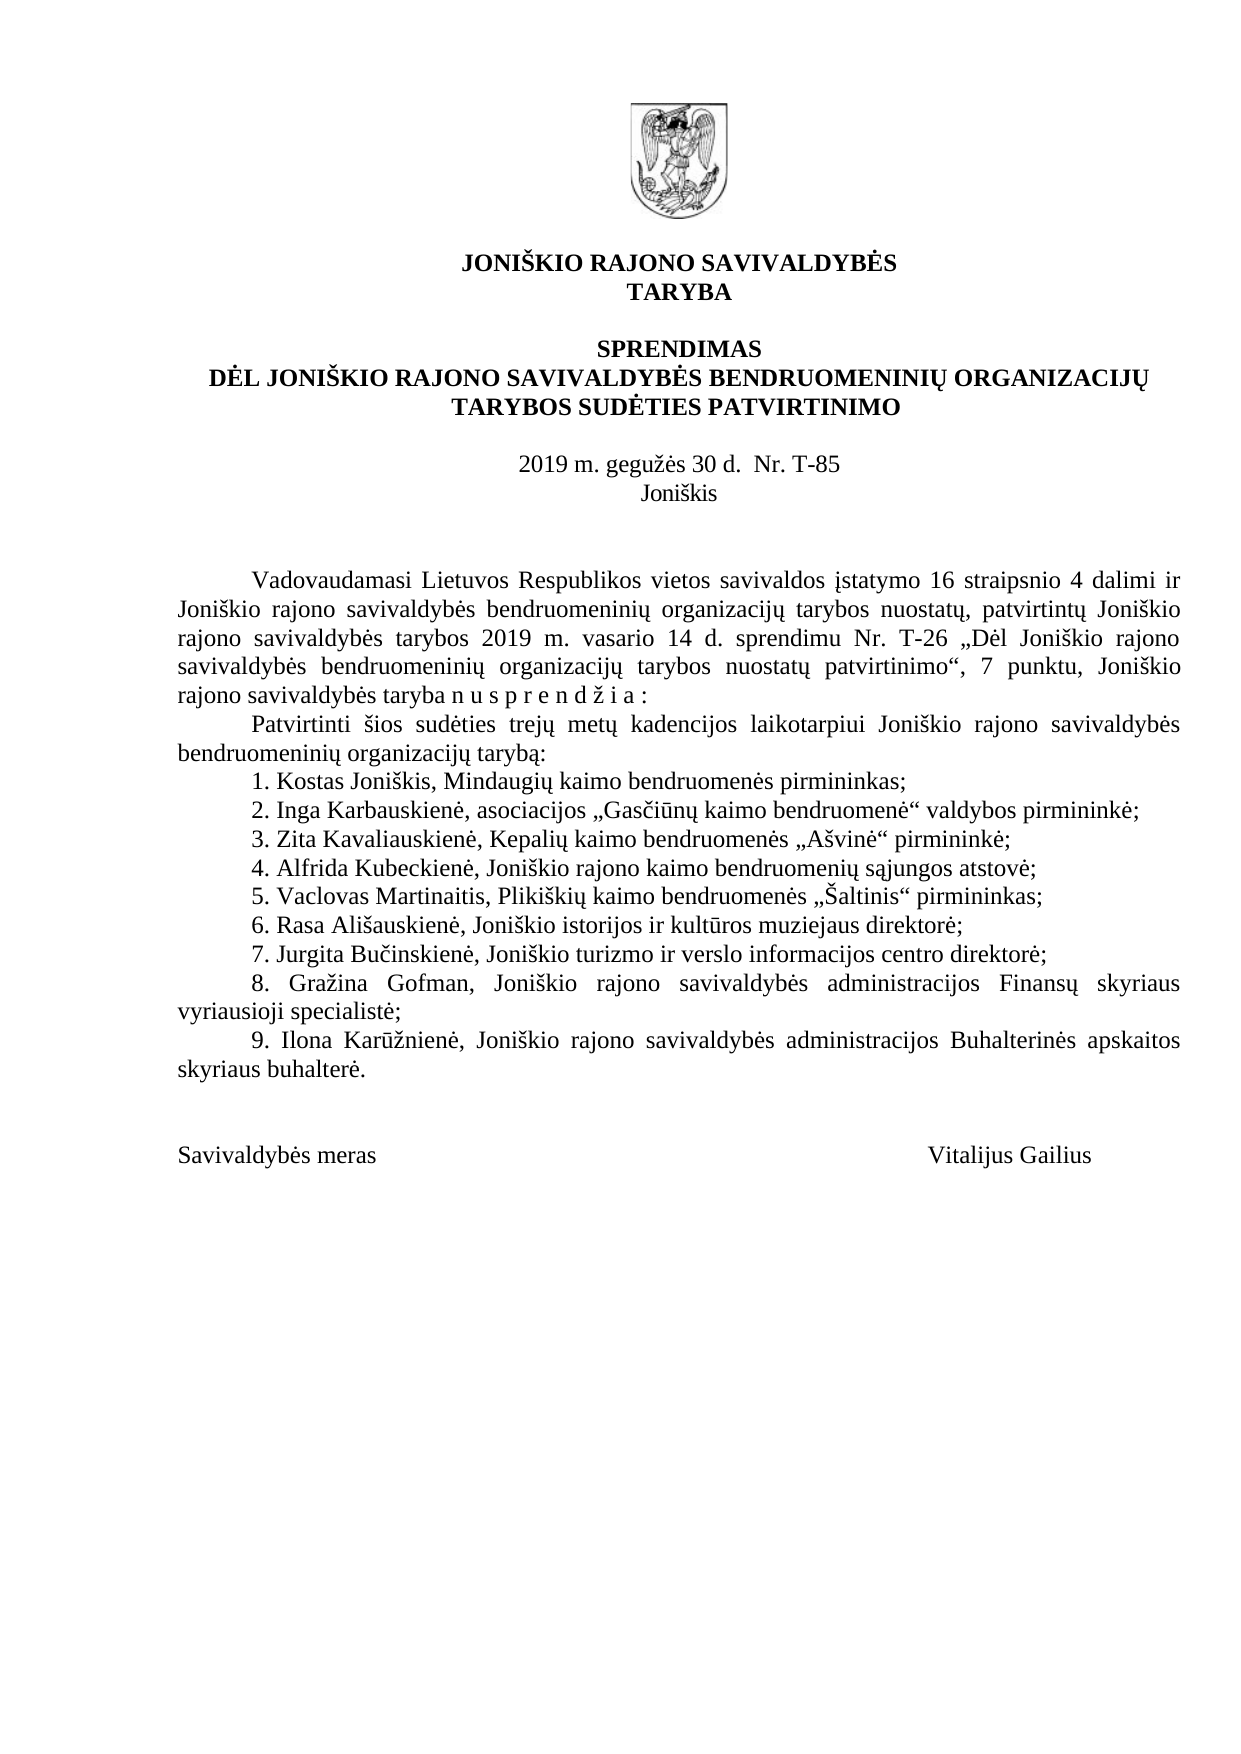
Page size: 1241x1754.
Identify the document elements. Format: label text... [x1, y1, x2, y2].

text 8. Gražina Gofman, Joniškio rajono savivaldybės administracijos Finansų skyriaus vyriausioji specialistė; [177, 968, 1181, 1025]
text Joniškio rajono savivaldybės TARYBA [177, 248, 1181, 305]
text Vadovaudamasi Lietuvos Respublikos vietos savivaldos įstatymo 16 straipsnio 4 dalimi ir Joniškio rajono savivaldybės bendruomeninių organizacijų tarybos nuostatų, patvirtintų Joniškio rajono savivaldybės tarybos 2019 m. vasario 14 d. sprendimu Nr. T-26 „Dėl Joniškio rajono savivaldybės bendruomeninių organizacijų tarybos nuostatų patvirtinimo“, 7 punktu, Joniškio rajono savivaldybės taryba nusprendžia: [177, 565, 1181, 709]
text Patvirtinti šios sudėties trejų metų kadencijos laikotarpiui Joniškio rajono savivaldybės bendruomeninių organizacijų tarybą: [177, 709, 1181, 766]
text Joniškis [177, 478, 1181, 507]
text Savivaldybės meras Vitalijus Gailius [177, 1140, 1181, 1169]
text 2. Inga Karbauskienė, asociacijos „Gasčiūnų kaimo bendruomenė“ valdybos pirmininkė; [177, 795, 1181, 824]
text 7. Jurgita Bučinskienė, Joniškio turizmo ir verslo informacijos centro direktorė; [177, 939, 1181, 968]
text 6. Rasa Ališauskienė, Joniškio istorijos ir kultūros muziejaus direktorė; [177, 910, 1181, 939]
text 2019 m. gegužės 30 d. Nr. T-85 [177, 449, 1181, 478]
text SPRENDIMAS [177, 334, 1181, 363]
text 1. Kostas Joniškis, Mindaugių kaimo bendruomenės pirmininkas; [177, 766, 1181, 795]
text 3. Zita Kavaliauskienė, Kepalių kaimo bendruomenės „Ašvinė“ pirmininkė; [177, 824, 1181, 853]
text 9. Ilona Karūžnienė, Joniškio rajono savivaldybės administracijos Buhalterinės apskaitos skyriaus buhalterė. [177, 1025, 1181, 1083]
text 4. Alfrida Kubeckienė, Joniškio rajono kaimo bendruomenių sąjungos atstovė; [177, 853, 1181, 881]
text 5. Vaclovas Martinaitis, Plikiškių kaimo bendruomenės „Šaltinis“ pirmininkas; [177, 881, 1181, 910]
text DĖL JONIŠKIO RAJONO SAVIVALDYBĖS bendruomeninių ORGANIZACIJŲ TARYBOS sudėties patvirtinimo [177, 363, 1181, 420]
